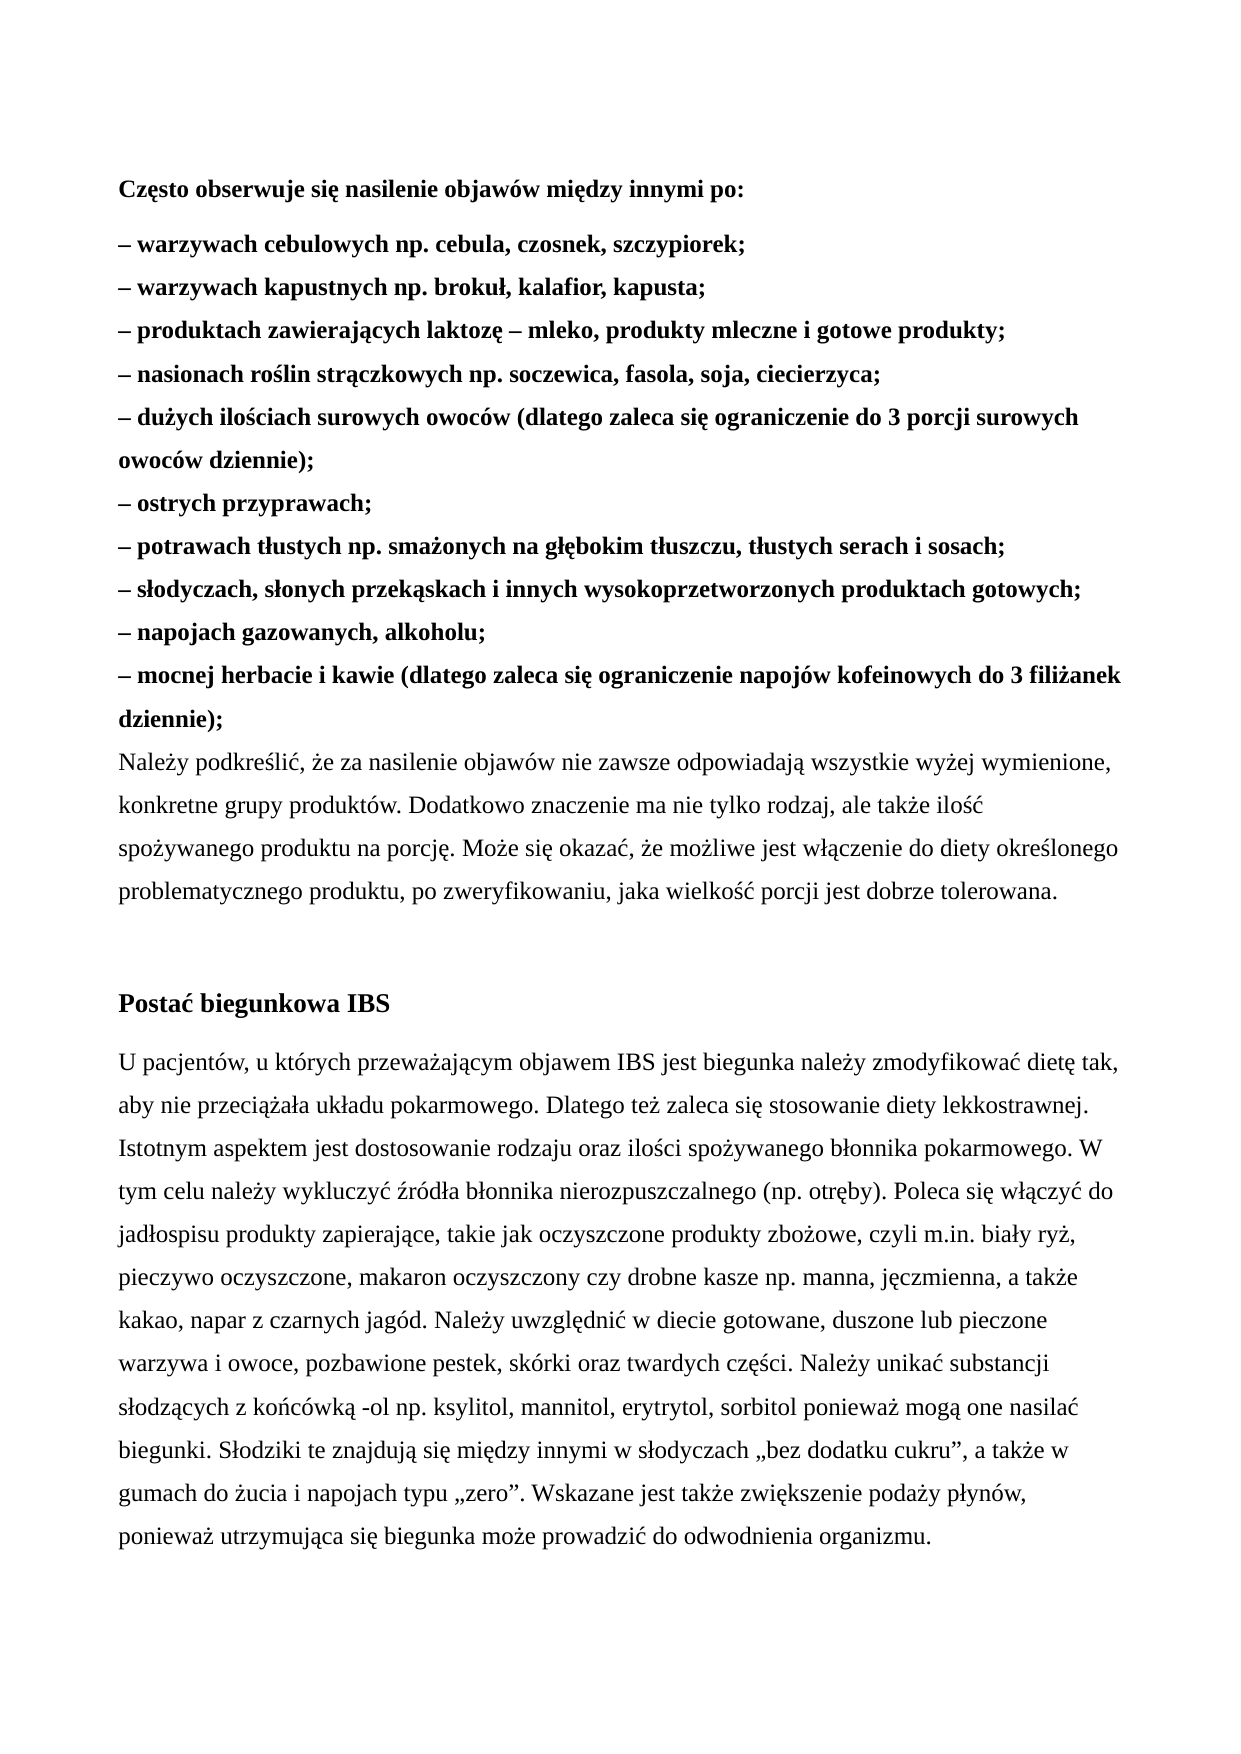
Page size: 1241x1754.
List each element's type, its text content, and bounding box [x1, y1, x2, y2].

text U pacjentów, u których przeważającym objawem IBS jest biegunka należy zmodyfikować dietę tak, aby nie przeciążała układu pokarmowego. Dlatego też zaleca się stosowanie diety lekkostrawnej. Istotnym aspektem jest dostosowanie rodzaju oraz ilości spożywanego błonnika pokarmowego. W tym celu należy wykluczyć źródła błonnika nierozpuszczalnego (np. otręby). Poleca się włączyć do jadłospisu produkty zapierające, takie jak oczyszczone produkty zbożowe, czyli m.in. biały ryż, pieczywo oczyszczone, makaron oczyszczony czy drobne kasze np. manna, jęczmienna, a także kakao, napar z czarnych jagód. Należy uwzględnić w diecie gotowane, duszone lub pieczone warzywa i owoce, pozbawione pestek, skórki oraz twardych części. Należy unikać substancji słodzących z końcówką -ol np. ksylitol, mannitol, erytrytol, sorbitol ponieważ mogą one nasilać biegunki. Słodziki te znajdują się między innymi w słodyczach „bez dodatku cukru”, a także w gumach do żucia i napojach typu „zero”. Wskazane jest także zwiększenie podaży płynów, ponieważ utrzymująca się biegunka może prowadzić do odwodnienia organizmu. [118, 1047, 1122, 1550]
subtitle Postać biegunkowa IBS [118, 987, 1122, 1019]
text Należy podkreślić, że za nasilenie objawów nie zawsze odpowiadają wszystkie wyżej wymienione, konkretne grupy produktów. Dodatkowo znaczenie ma nie tylko rodzaj, ale także ilość spożywanego produktu na porcję. Może się okazać, że możliwe jest włączenie do diety określonego problematycznego produktu, po zweryfikowaniu, jaka wielkość porcji jest dobrze tolerowana. [118, 747, 1122, 905]
text – warzywach cebulowych np. cebula, czosnek, szczypiorek; – warzywach kapustnych np. brokuł, kalafior, kapusta; – produktach zawierających laktozę – mleko, produkty mleczne i gotowe produkty; – nasionach roślin strączkowych np. soczewica, fasola, soja, ciecierzyca; – dużych ilościach surowych owoców (dlatego zaleca się ograniczenie do 3 porcji surowych owoców dziennie); – ostrych przyprawach; – potrawach tłustych np. smażonych na głębokim tłuszczu, tłustych serach i sosach; – słodyczach, słonych przekąskach i innych wysokoprzetworzonych produktach gotowych; – napojach gazowanych, alkoholu; – mocnej herbacie i kawie (dlatego zaleca się ograniczenie napojów kofeinowych do 3 filiżanek dziennie); [118, 229, 1122, 732]
text Często obserwuje się nasilenie objawów między innymi po: [118, 174, 1122, 202]
